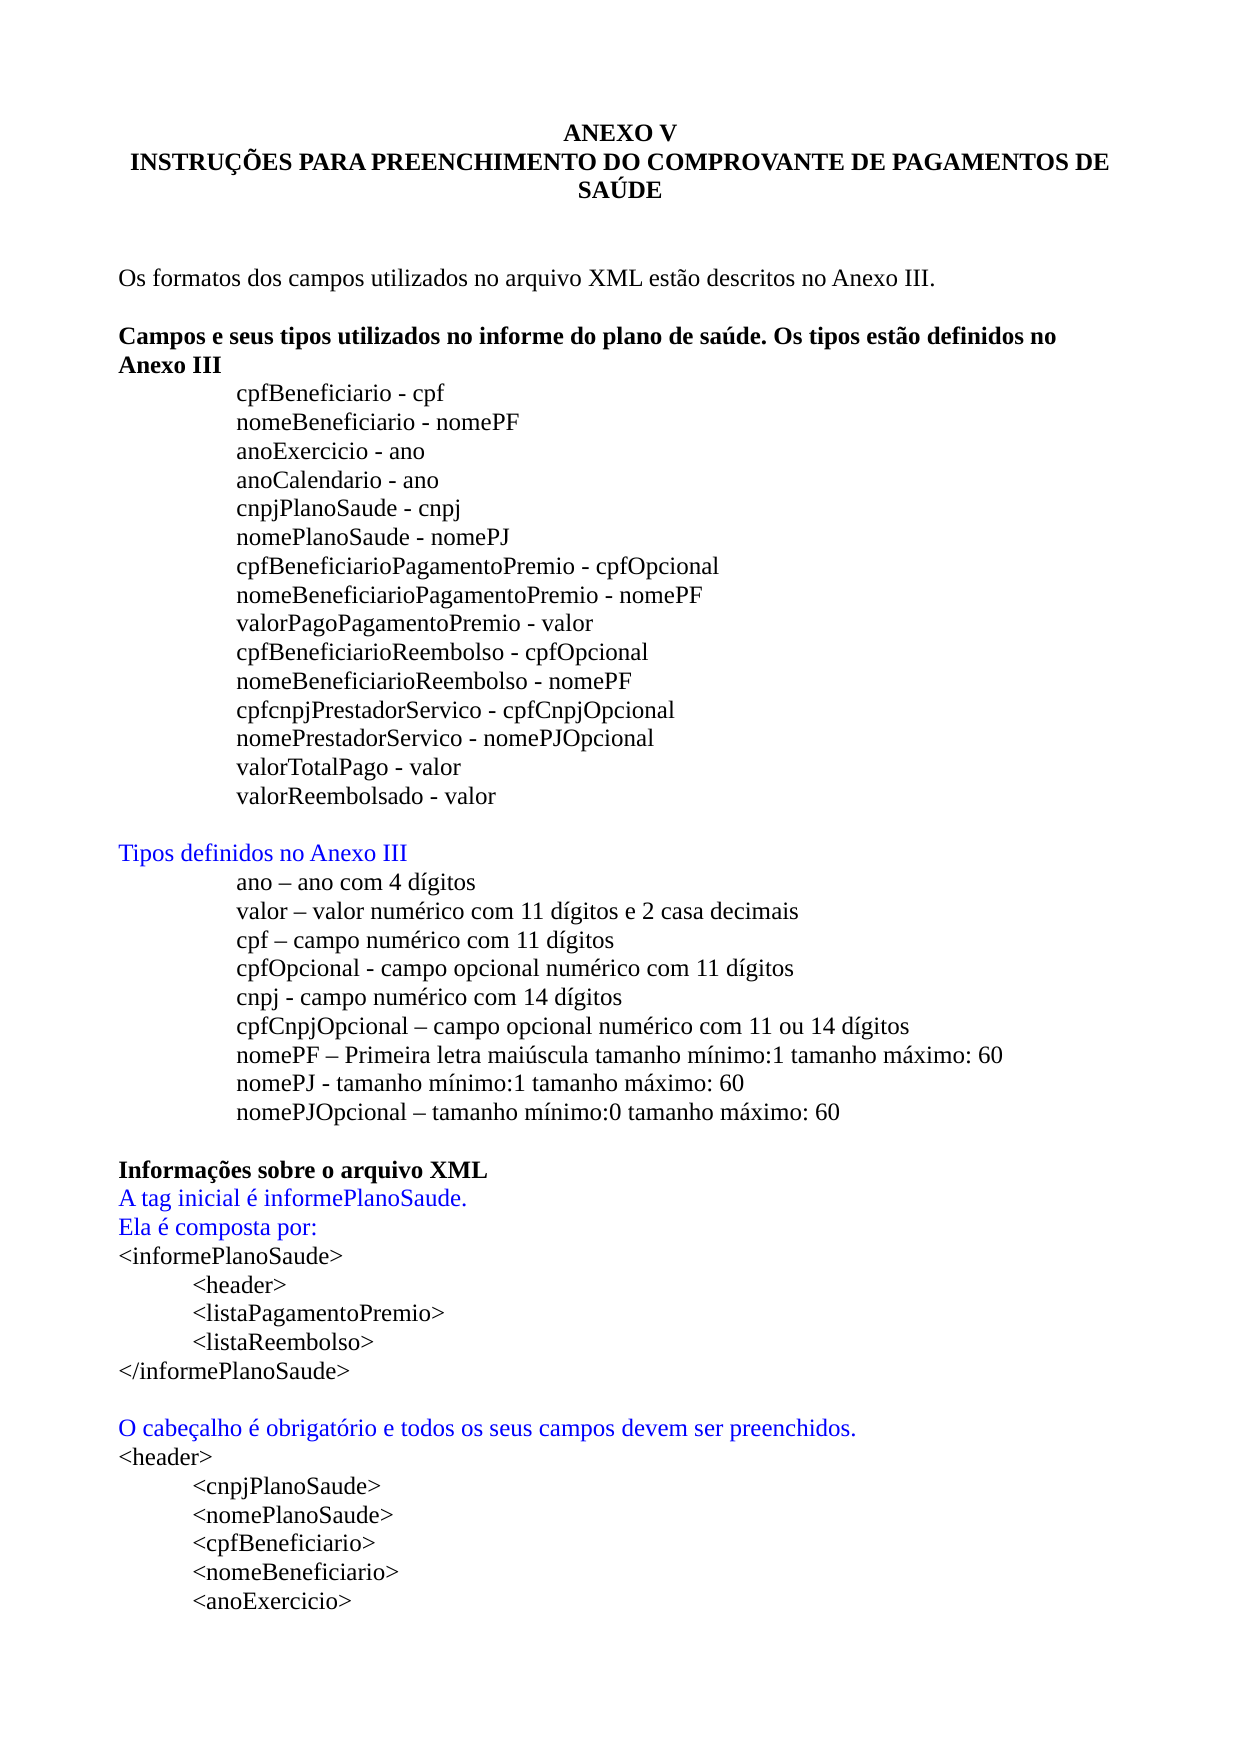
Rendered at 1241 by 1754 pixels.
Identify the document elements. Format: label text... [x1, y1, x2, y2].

text O cabeçalho é obrigatório e todos os seus campos devem ser preenchidos. [118, 1413, 1122, 1442]
text <anoExercicio> [118, 1586, 1122, 1615]
text Informações sobre o arquivo XML [118, 1155, 1122, 1183]
text nomePJOpcional – tamanho mínimo:0 tamanho máximo: 60 [236, 1097, 1122, 1126]
text anoCalendario - ano [236, 465, 1122, 493]
text cpfBeneficiario - cpf [236, 378, 1122, 407]
text <listaPagamentoPremio> [118, 1298, 1122, 1327]
text <header> [118, 1442, 1122, 1471]
text Os formatos dos campos utilizados no arquivo XML estão descritos no Anexo III. [118, 263, 1122, 292]
text <informePlanoSaude> [118, 1241, 1122, 1270]
text Tipos definidos no Anexo III [118, 838, 1122, 867]
text Ela é composta por: [118, 1212, 1122, 1241]
text nomeBeneficiarioPagamentoPremio - nomePF [236, 580, 1122, 608]
text cpf – campo numérico com 11 dígitos [236, 925, 1122, 953]
text A tag inicial é informePlanoSaude. [118, 1183, 1122, 1212]
text valor – valor numérico com 11 dígitos e 2 casa decimais [236, 896, 1122, 925]
text nomePrestadorServico - nomePJOpcional [236, 723, 1122, 752]
text cpfCnpjOpcional – campo opcional numérico com 11 ou 14 dígitos [236, 1011, 1122, 1040]
text cpfBeneficiarioReembolso - cpfOpcional [236, 637, 1122, 666]
text ano – ano com 4 dígitos [236, 867, 1122, 896]
text ANEXO V INSTRUÇÕES PARA PREENCHIMENTO DO COMPROVANTE DE PAGAMENTOS DE SAÚDE [118, 118, 1122, 204]
text nomePF – Primeira letra maiúscula tamanho mínimo:1 tamanho máximo: 60 [236, 1040, 1122, 1068]
text cpfBeneficiarioPagamentoPremio - cpfOpcional [236, 551, 1122, 580]
text nomePJ - tamanho mínimo:1 tamanho máximo: 60 [236, 1068, 1122, 1097]
text valorReembolsado - valor [236, 781, 1122, 810]
text cnpj - campo numérico com 14 dígitos [236, 982, 1122, 1011]
text <nomePlanoSaude> [118, 1500, 1122, 1528]
text cpfOpcional - campo opcional numérico com 11 dígitos [236, 953, 1122, 982]
text </informePlanoSaude> [118, 1356, 1122, 1385]
text <cnpjPlanoSaude> [118, 1471, 1122, 1500]
text <listaReembolso> [118, 1327, 1122, 1356]
text cpfcnpjPrestadorServico - cpfCnpjOpcional [236, 695, 1122, 723]
text valorTotalPago - valor [236, 752, 1122, 781]
text <cpfBeneficiario> [118, 1528, 1122, 1557]
text nomePlanoSaude - nomePJ [236, 522, 1122, 551]
text nomeBeneficiario - nomePF [236, 407, 1122, 436]
text valorPagoPagamentoPremio - valor [236, 608, 1122, 637]
text nomeBeneficiarioReembolso - nomePF [236, 666, 1122, 695]
text Campos e seus tipos utilizados no informe do plano de saúde. Os tipos estão definidos no Anexo III [118, 321, 1122, 378]
text cnpjPlanoSaude - cnpj [236, 493, 1122, 522]
text anoExercicio - ano [236, 436, 1122, 465]
text <header> [118, 1270, 1122, 1298]
text <nomeBeneficiario> [118, 1557, 1122, 1586]
